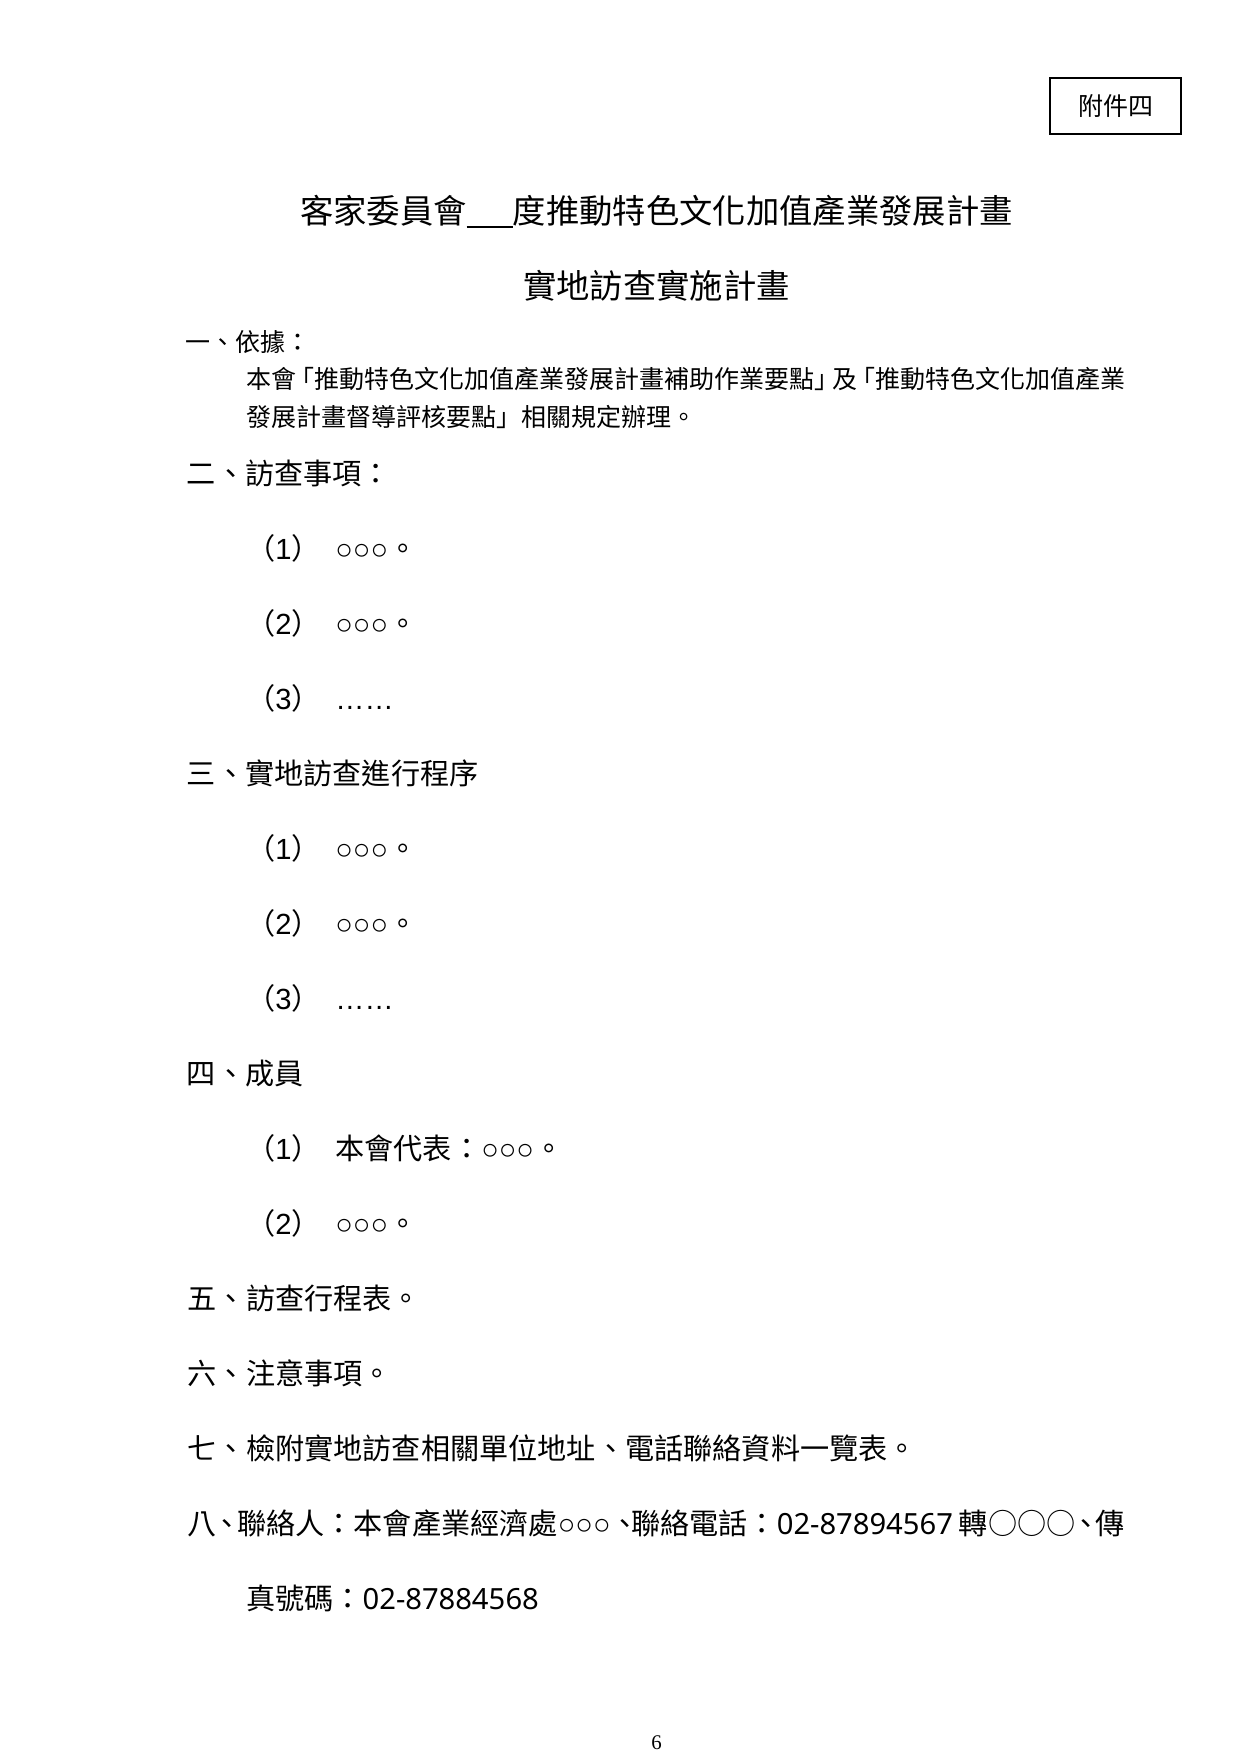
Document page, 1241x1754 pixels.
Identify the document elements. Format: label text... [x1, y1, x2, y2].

text 本會「推動特色文化加值產業發展計畫補助作業要點」及「推動特色文化加值產業發展計畫督導評核要點」相關規定辦理。 [246, 359, 1125, 434]
list ○○○。 [246, 809, 1125, 884]
text 七、檢附實地訪查相關單位地址、電話聯絡資料一覽表。 [187, 1409, 1125, 1484]
list ○○○。 [246, 1184, 1125, 1259]
list ○○○。 [246, 584, 1125, 659]
text 附件四 [1066, 86, 1165, 122]
list ○○○。 [246, 884, 1125, 959]
text 五、訪查行程表。 [187, 1259, 1125, 1334]
text 八、聯絡人：本會產業經濟處○○○、聯絡電話：02-87894567轉○○○、傳真號碼：02-87884568 [187, 1484, 1125, 1634]
list …… [246, 959, 1125, 1034]
list 本會代表：○○○。 [246, 1109, 1125, 1184]
text 客家委員會 度推動特色文化加值產業發展計畫 [187, 97, 1125, 247]
list ○○○。 [246, 509, 1125, 584]
text 六、注意事項。 [187, 1334, 1125, 1409]
list …… [246, 659, 1125, 734]
text 實地訪查實施計畫 [187, 247, 1125, 322]
text 二、訪查事項： [187, 434, 1125, 509]
text 三、實地訪查進行程序 [187, 734, 1125, 809]
text 四、成員 [187, 1034, 1125, 1109]
text 一、依據： [186, 322, 1125, 359]
